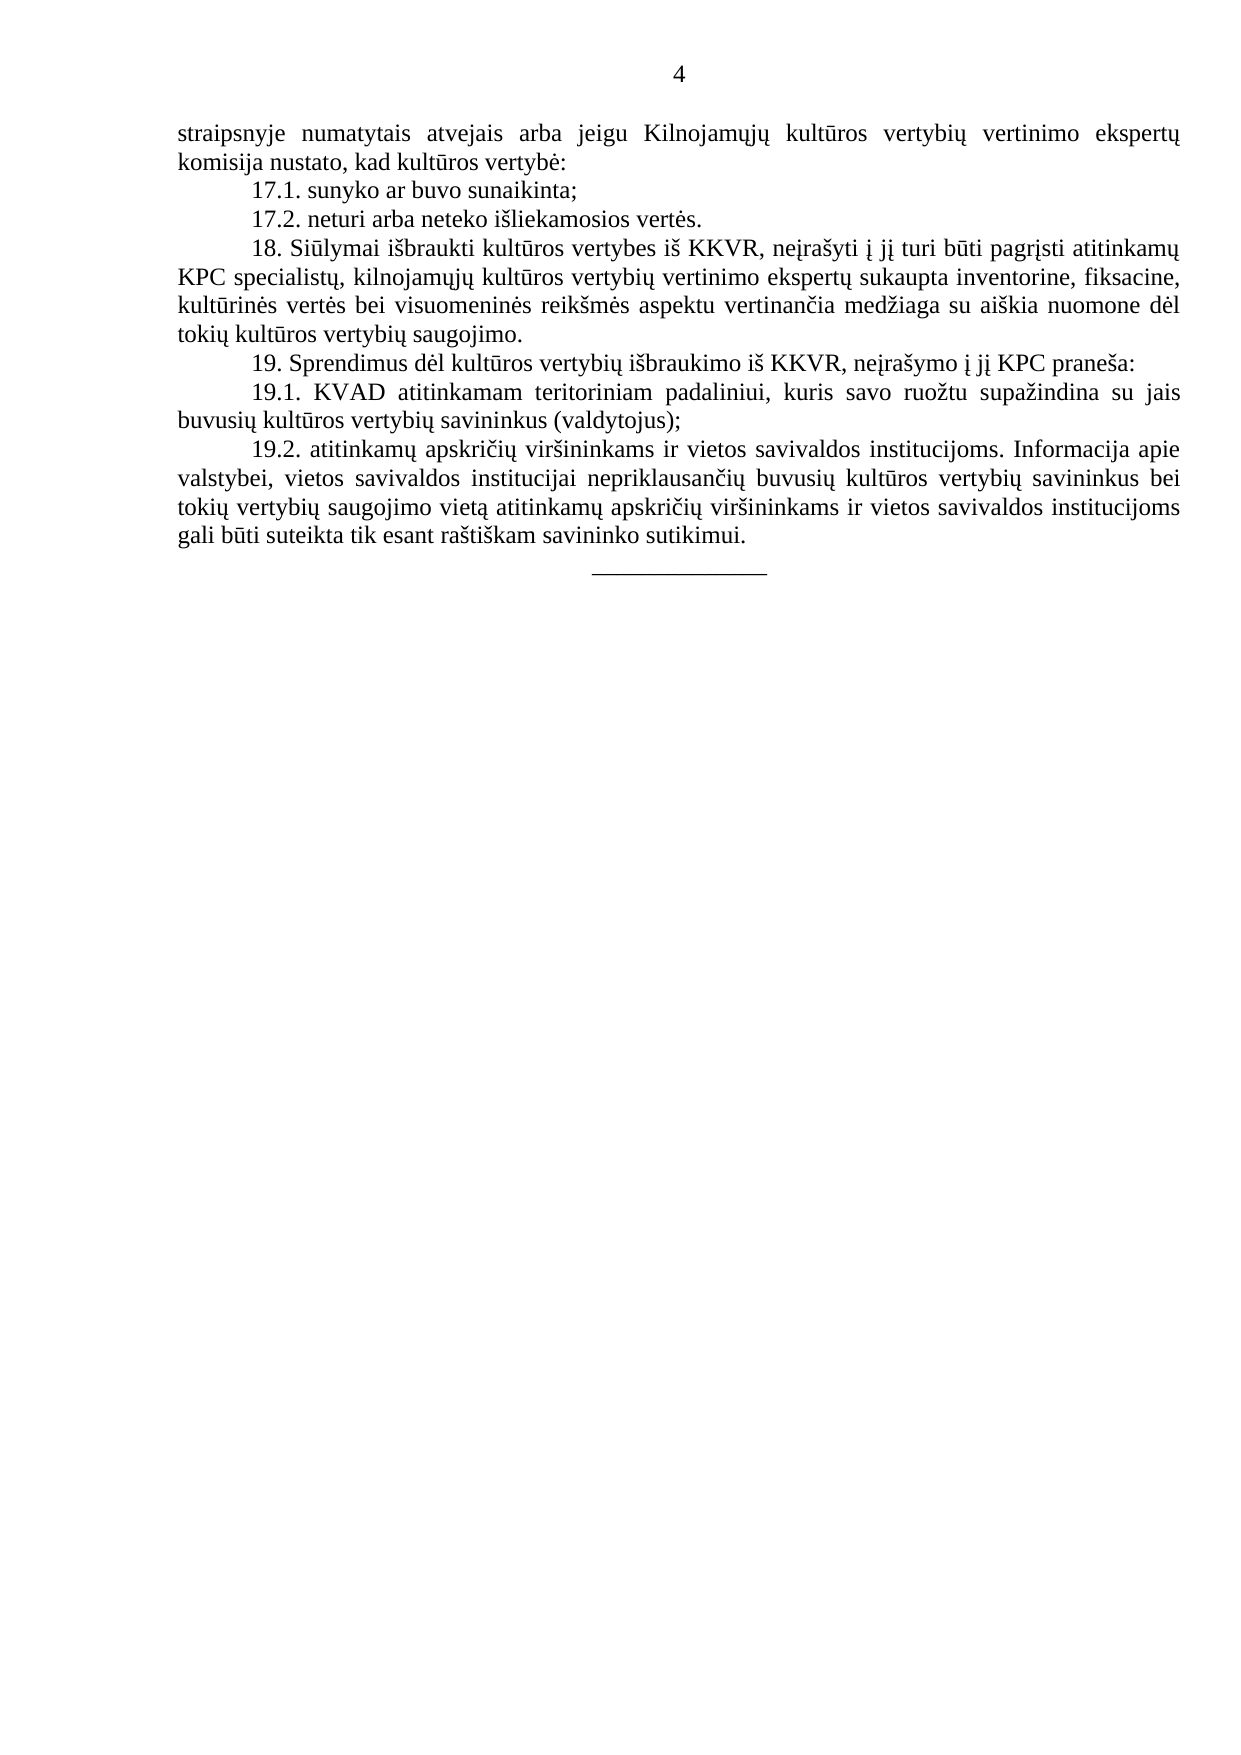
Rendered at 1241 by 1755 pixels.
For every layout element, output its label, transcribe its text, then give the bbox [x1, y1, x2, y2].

text 19. Sprendimus dėl kultūros vertybių išbraukimo iš KKVR, neįrašymo į jį KPC praneša: [177, 348, 1181, 377]
text 18. Siūlymai išbraukti kultūros vertybes iš KKVR, neįrašyti į jį turi būti pagrįsti atitinkamų KPC specialistų, kilnojamųjų kultūros vertybių vertinimo ekspertų sukaupta inventorine, fiksacine, kultūrinės vertės bei visuomeninės reikšmės aspektu vertinančia medžiaga su aiškia nuomone dėl tokių kultūros vertybių saugojimo. [177, 233, 1181, 348]
text ______________ [177, 549, 1181, 578]
text 17.1. sunyko ar buvo sunaikinta; [177, 176, 1181, 204]
text 19.2. atitinkamų apskričių viršininkams ir vietos savivaldos institucijoms. Informacija apie valstybei, vietos savivaldos institucijai nepriklausančių buvusių kultūros vertybių savininkus bei tokių vertybių saugojimo vietą atitinkamų apskričių viršininkams ir vietos savivaldos institucijoms gali būti suteikta tik esant raštiškam savininko sutikimui. [177, 434, 1181, 549]
text straipsnyje numatytais atvejais arba jeigu Kilnojamųjų kultūros vertybių vertinimo ekspertų komisija nustato, kad kultūros vertybė: [177, 118, 1181, 176]
text 17.2. neturi arba neteko išliekamosios vertės. [177, 204, 1181, 233]
text 19.1. KVAD atitinkamam teritoriniam padaliniui, kuris savo ruožtu supažindina su jais buvusių kultūros vertybių savininkus (valdytojus); [177, 377, 1181, 434]
